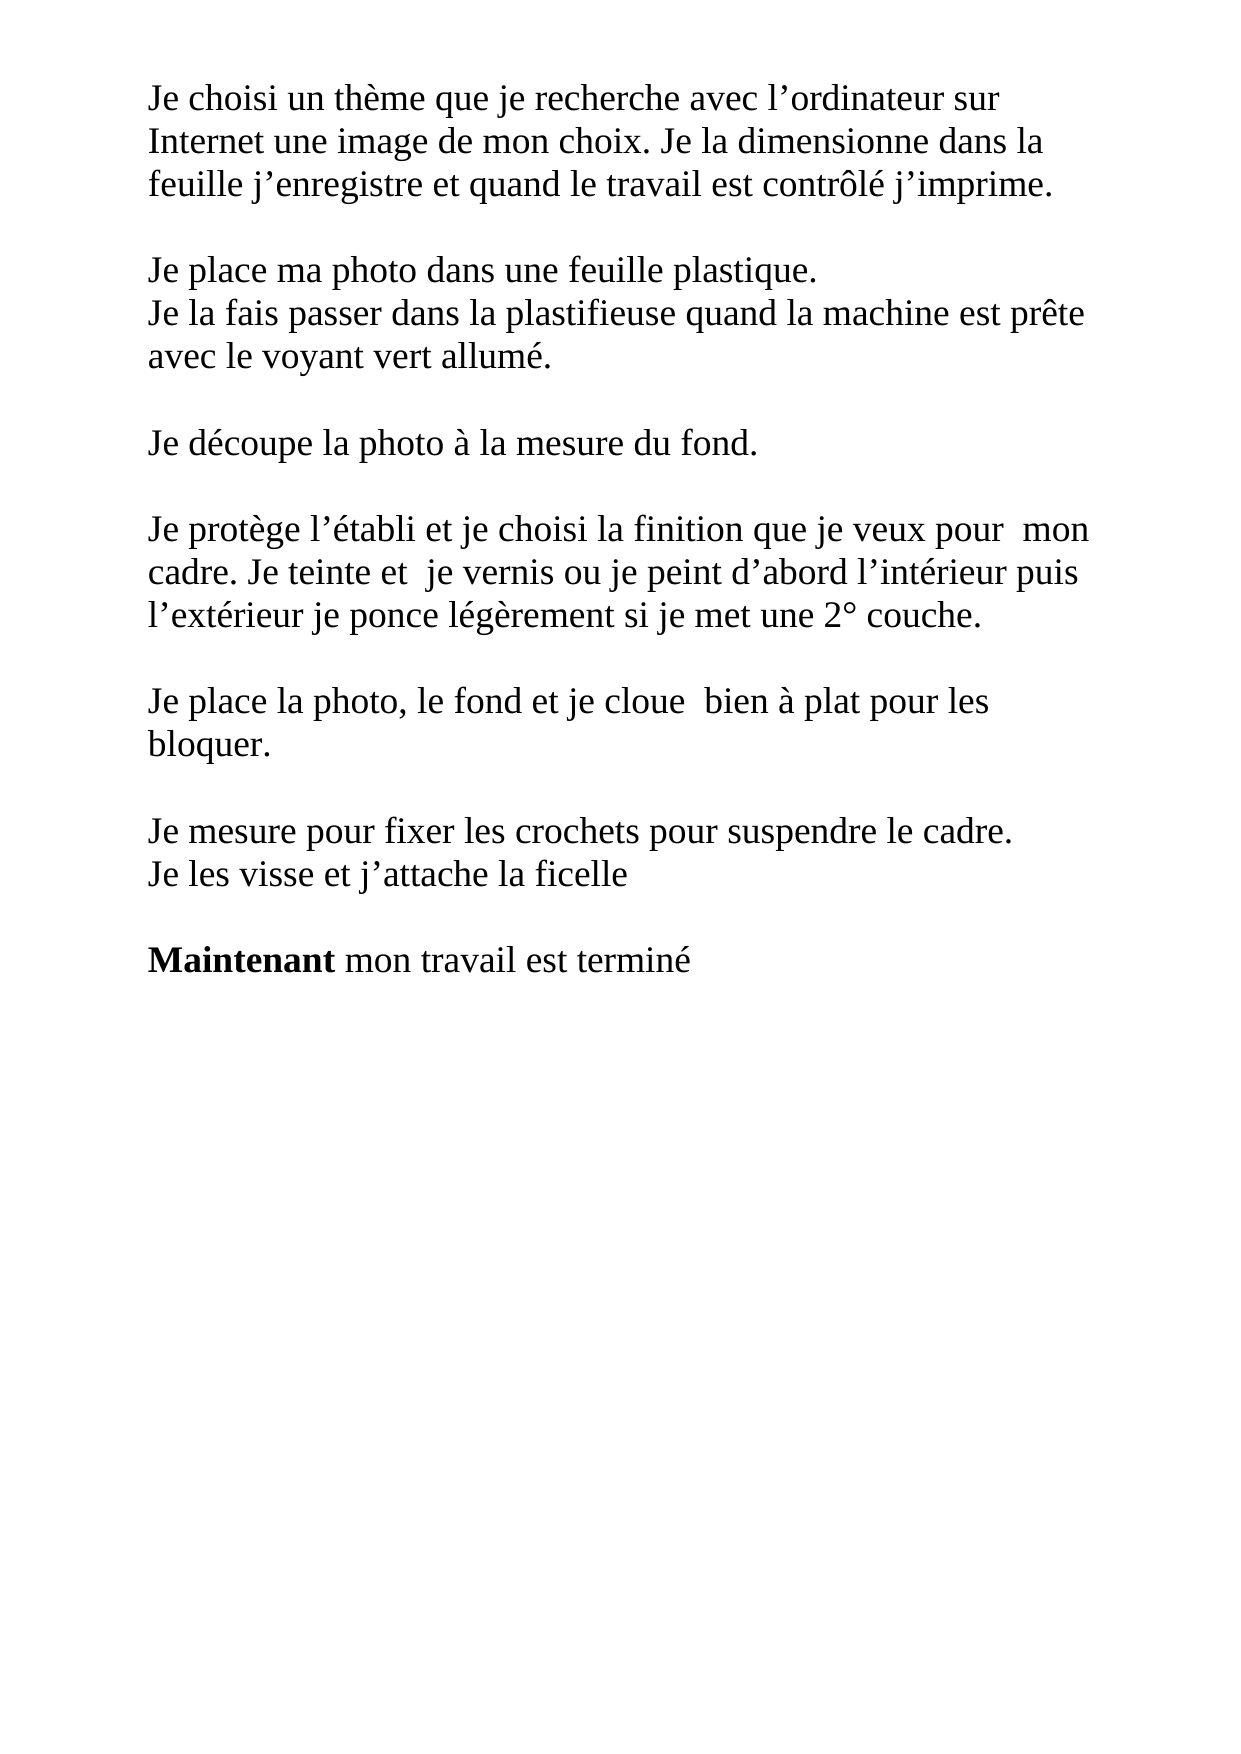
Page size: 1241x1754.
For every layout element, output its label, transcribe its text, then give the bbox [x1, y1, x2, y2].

text Je mesure pour fixer les crochets pour suspendre le cadre. [148, 808, 1093, 851]
text Je les visse et j’attache la ficelle [148, 851, 1093, 894]
text Maintenant mon travail est terminé [148, 937, 1093, 981]
text Je place ma photo dans une feuille plastique. [148, 247, 1093, 291]
text Je la fais passer dans la plastifieuse quand la machine est prête [148, 291, 1093, 334]
text Je choisi un thème que je recherche avec l’ordinateur sur Internet une image de mon choix. Je la dimensionne dans la feuille j’enregistre et quand le travail est contrôlé j’imprime. [148, 75, 1093, 204]
text Je protège l’établi et je choisi la finition que je veux pour mon cadre. Je teinte et je vernis ou je peint d’abord l’intérieur puis l’extérieur je ponce légèrement si je met une 2° couche. [148, 506, 1093, 636]
text Je découpe la photo à la mesure du fond. [148, 420, 1093, 463]
text Je place la photo, le fond et je cloue bien à plat pour les bloquer. [148, 679, 1093, 765]
text avec le voyant vert allumé. [148, 334, 1093, 377]
